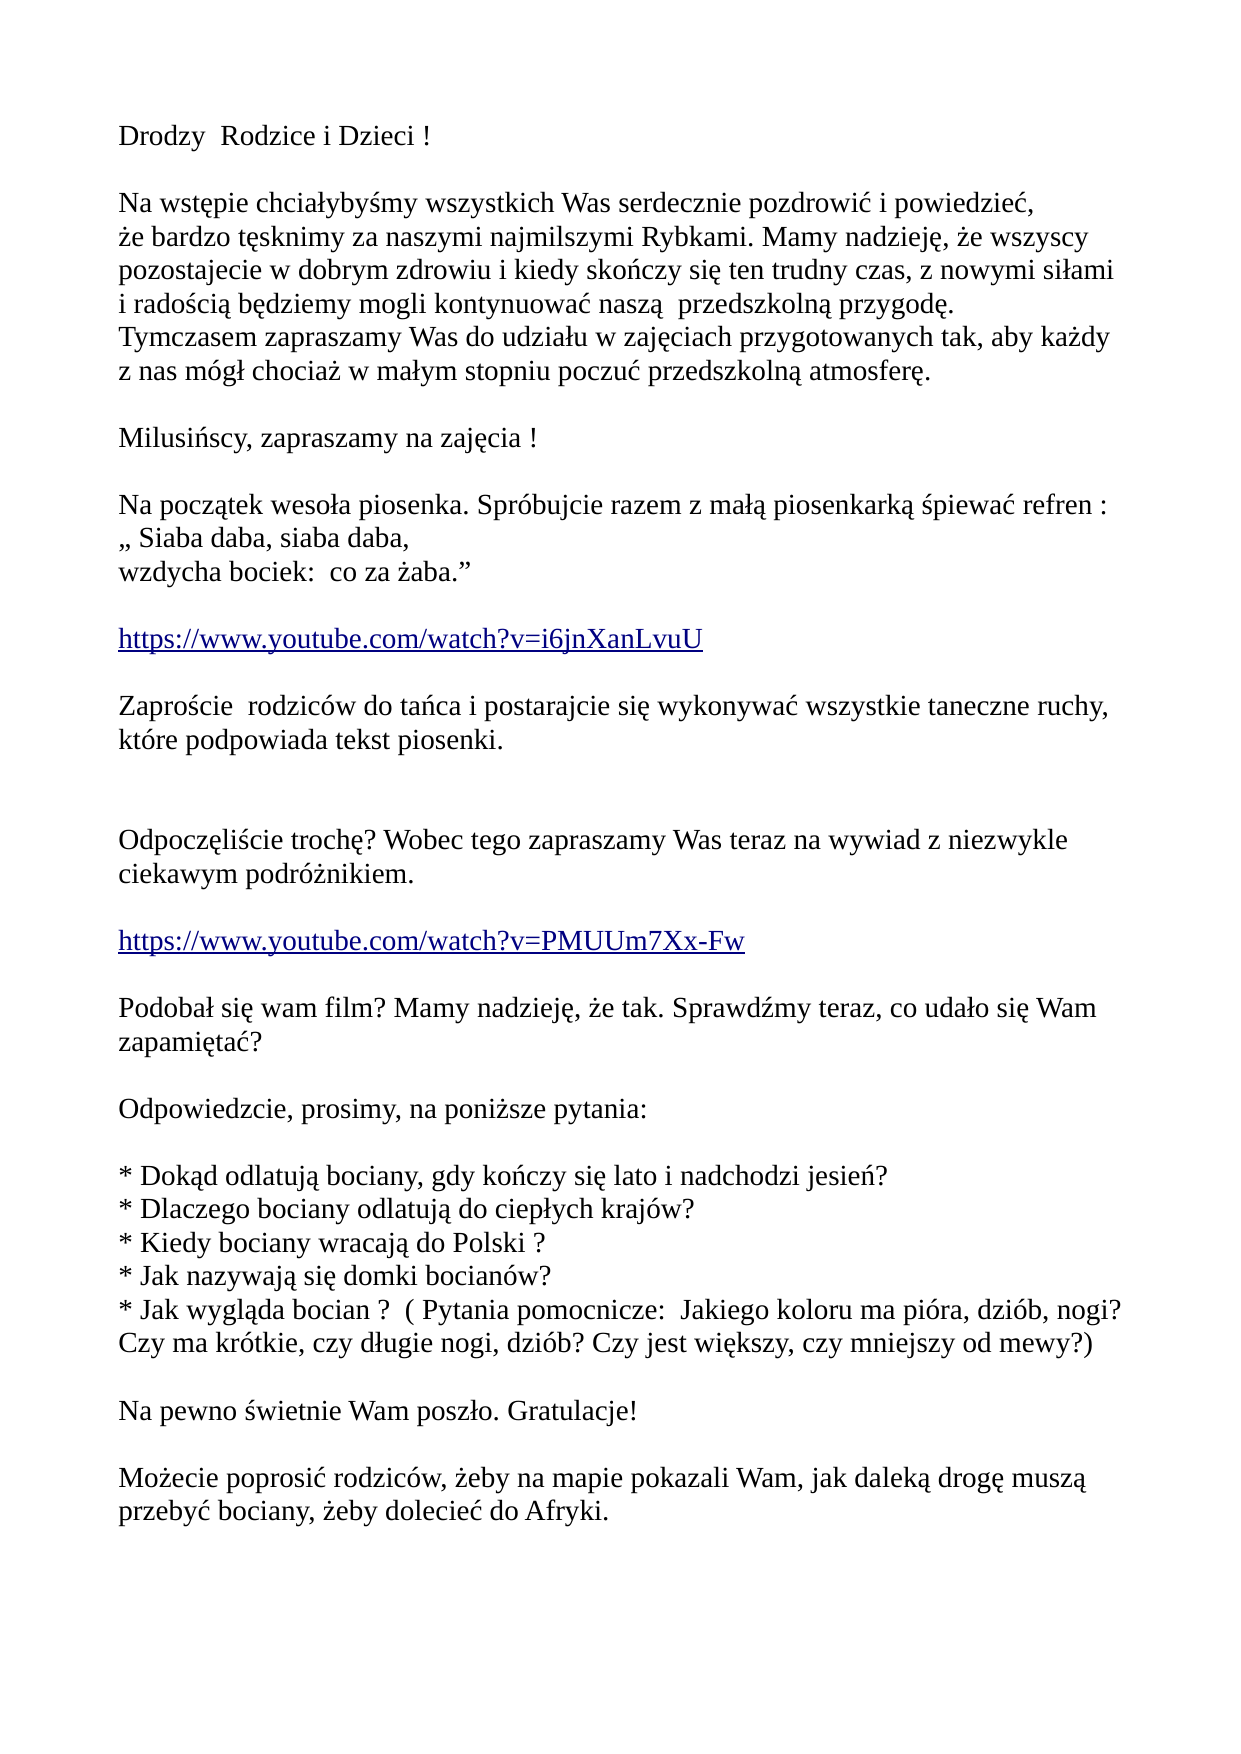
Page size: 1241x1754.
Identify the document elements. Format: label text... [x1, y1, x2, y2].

text * Jak nazywają się domki bocianów? [118, 1258, 1122, 1292]
text Odpoczęliście trochę? Wobec tego zapraszamy Was teraz na wywiad z niezwykle ciekawym podróżnikiem. [118, 822, 1122, 889]
text Na początek wesoła piosenka. Spróbujcie razem z małą piosenkarką śpiewać refren : [118, 487, 1122, 521]
text https://www.youtube.com/watch?v=i6jnXanLvuU [118, 621, 1122, 655]
text Na pewno świetnie Wam poszło. Gratulacje! [118, 1393, 1122, 1426]
text wzdycha bociek: co za żaba.” [118, 554, 1122, 588]
text https://www.youtube.com/watch?v=PMUUm7Xx-Fw [118, 923, 1122, 957]
text * Jak wygląda bocian ? ( Pytania pomocnicze: Jakiego koloru ma pióra, dziób, nogi? Czy ma krótkie, czy długie nogi, dziób? Czy jest większy, czy mniejszy od mewy?) [118, 1292, 1122, 1359]
text * Dokąd odlatują bociany, gdy kończy się lato i nadchodzi jesień? [118, 1158, 1122, 1191]
text Milusińscy, zapraszamy na zajęcia ! [118, 420, 1122, 453]
text „ Siaba daba, siaba daba, [118, 521, 1122, 554]
text Tymczasem zapraszamy Was do udziału w zajęciach przygotowanych tak, aby każdy z nas mógł chociaż w małym stopniu poczuć przedszkolną atmosferę. [118, 319, 1122, 386]
text Odpowiedzcie, prosimy, na poniższe pytania: [118, 1091, 1122, 1124]
text Podobał się wam film? Mamy nadzieję, że tak. Sprawdźmy teraz, co udało się Wam zapamiętać? [118, 990, 1122, 1057]
text Zaproście rodziców do tańca i postarajcie się wykonywać wszystkie taneczne ruchy, które podpowiada tekst piosenki. [118, 688, 1122, 755]
text Drodzy Rodzice i Dzieci ! [118, 118, 1122, 152]
text Na wstępie chciałybyśmy wszystkich Was serdecznie pozdrowić i powiedzieć, że bardzo tęsknimy za naszymi najmilszymi Rybkami. Mamy nadzieję, że wszyscy pozostajecie w dobrym zdrowiu i kiedy skończy się ten trudny czas, z nowymi siłami i radością będziemy mogli kontynuować naszą przedszkolną przygodę. [118, 185, 1122, 319]
text * Dlaczego bociany odlatują do ciepłych krajów? [118, 1191, 1122, 1225]
text Możecie poprosić rodziców, żeby na mapie pokazali Wam, jak daleką drogę muszą przebyć bociany, żeby dolecieć do Afryki. [118, 1460, 1122, 1527]
text * Kiedy bociany wracają do Polski ? [118, 1225, 1122, 1258]
